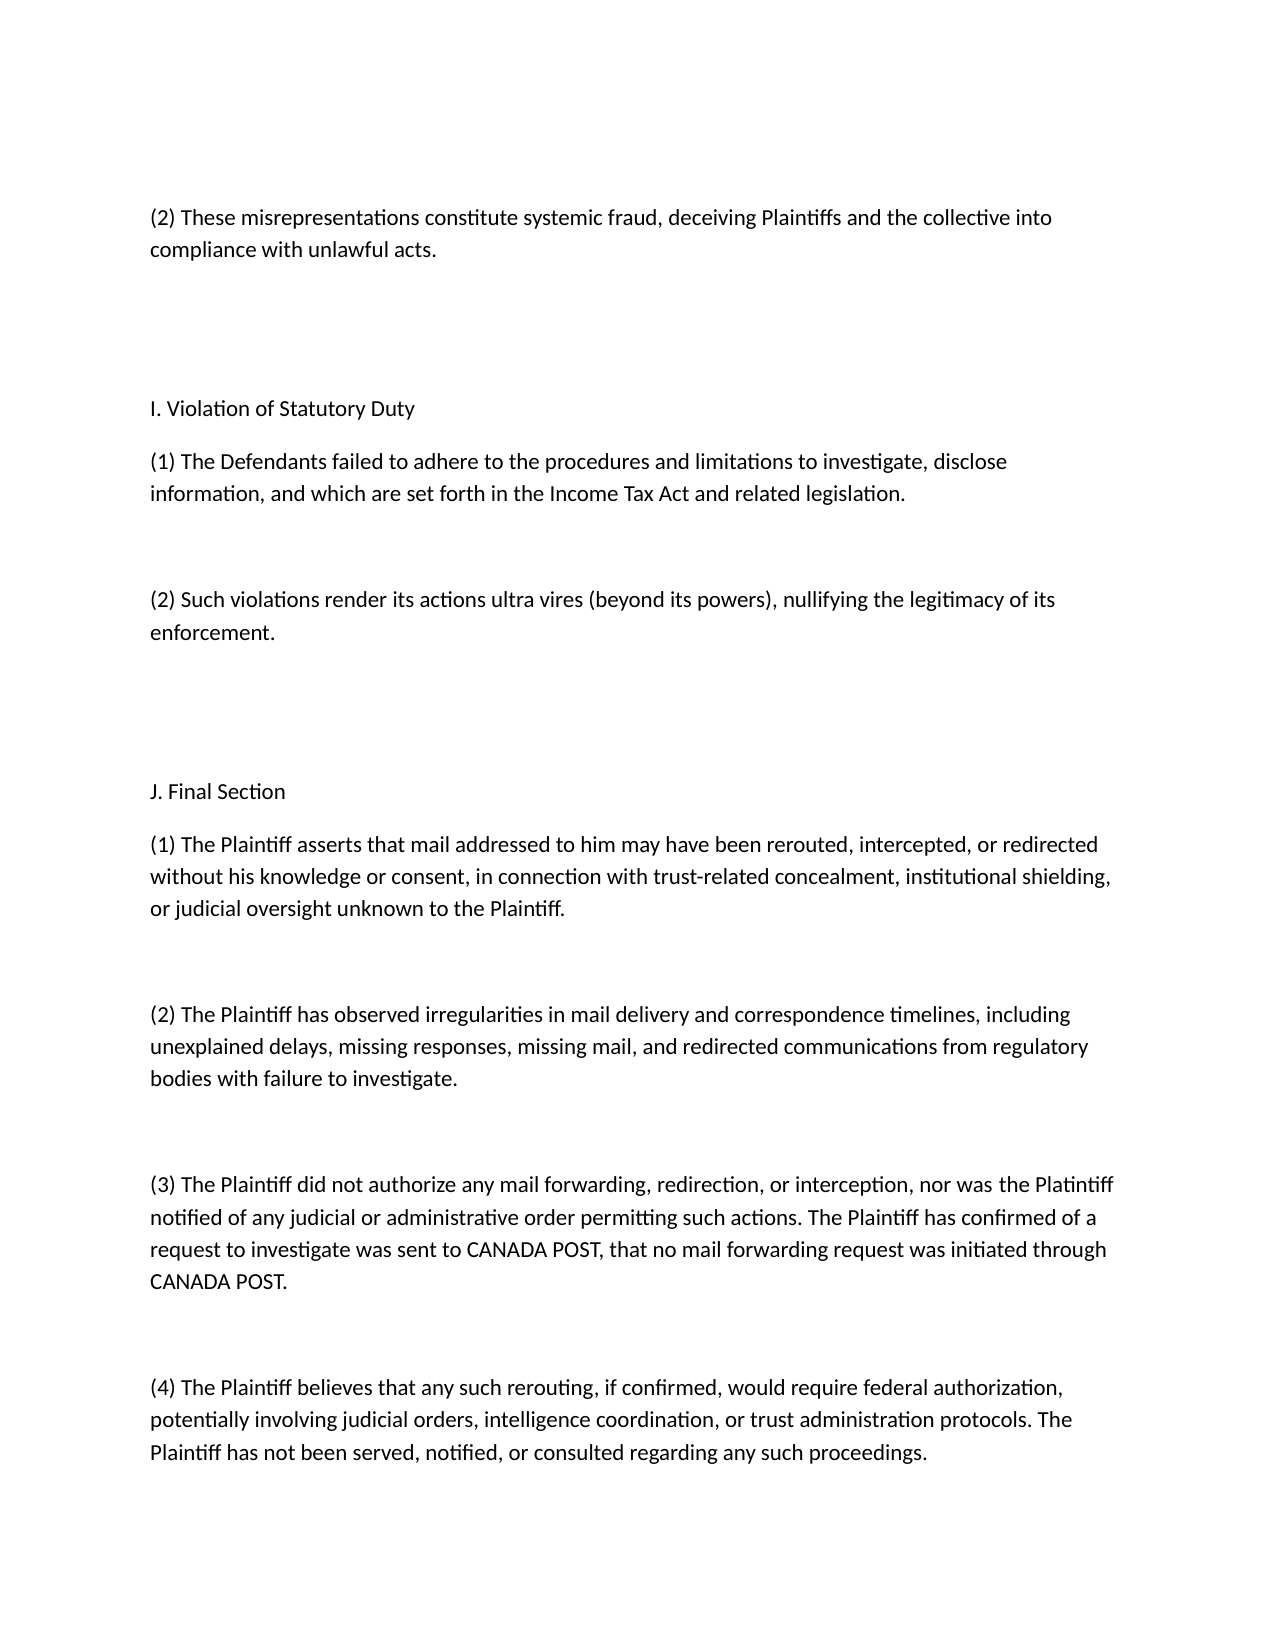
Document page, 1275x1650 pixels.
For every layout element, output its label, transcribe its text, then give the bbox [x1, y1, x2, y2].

text J. Final Section [150, 777, 1125, 805]
text (3) The Plaintiff did not authorize any mail forwarding, redirection, or interception, nor was the Platintiff notified of any judicial or administrative order permitting such actions. The Plaintiff has confirmed of a request to investigate was sent to CANADA POST, that no mail forwarding request was initiated through CANADA POST. [150, 1171, 1125, 1295]
text (1) The Plaintiff asserts that mail addressed to him may have been rerouted, intercepted, or redirected without his knowledge or consent, in connection with trust-related concealment, institutional shielding, or judicial oversight unknown to the Plaintiff. [150, 830, 1125, 922]
text (4) The Plaintiff believes that any such rerouting, if confirmed, would require federal authorization, potentially involving judicial orders, intelligence coordination, or trust administration protocols. The Plaintiff has not been served, notified, or consulted regarding any such proceedings. [150, 1373, 1125, 1466]
text (1) The Defendants failed to adhere to the procedures and limitations to investigate, disclose information, and which are set forth in the Income Tax Act and related legislation. [150, 447, 1125, 507]
text I. Violation of Statutory Duty [150, 394, 1125, 422]
text (2) Such violations render its actions ultra vires (beyond its powers), nullifying the legitimacy of its enforcement. [150, 586, 1125, 646]
text (2) These misrepresentations constitute systemic fraud, deceiving Plaintiffs and the collective into compliance with unlawful acts. [150, 203, 1125, 263]
text (2) The Plaintiff has observed irregularities in mail delivery and correspondence timelines, including unexplained delays, missing responses, missing mail, and redirected communications from regulatory bodies with failure to investigate. [150, 1000, 1125, 1093]
